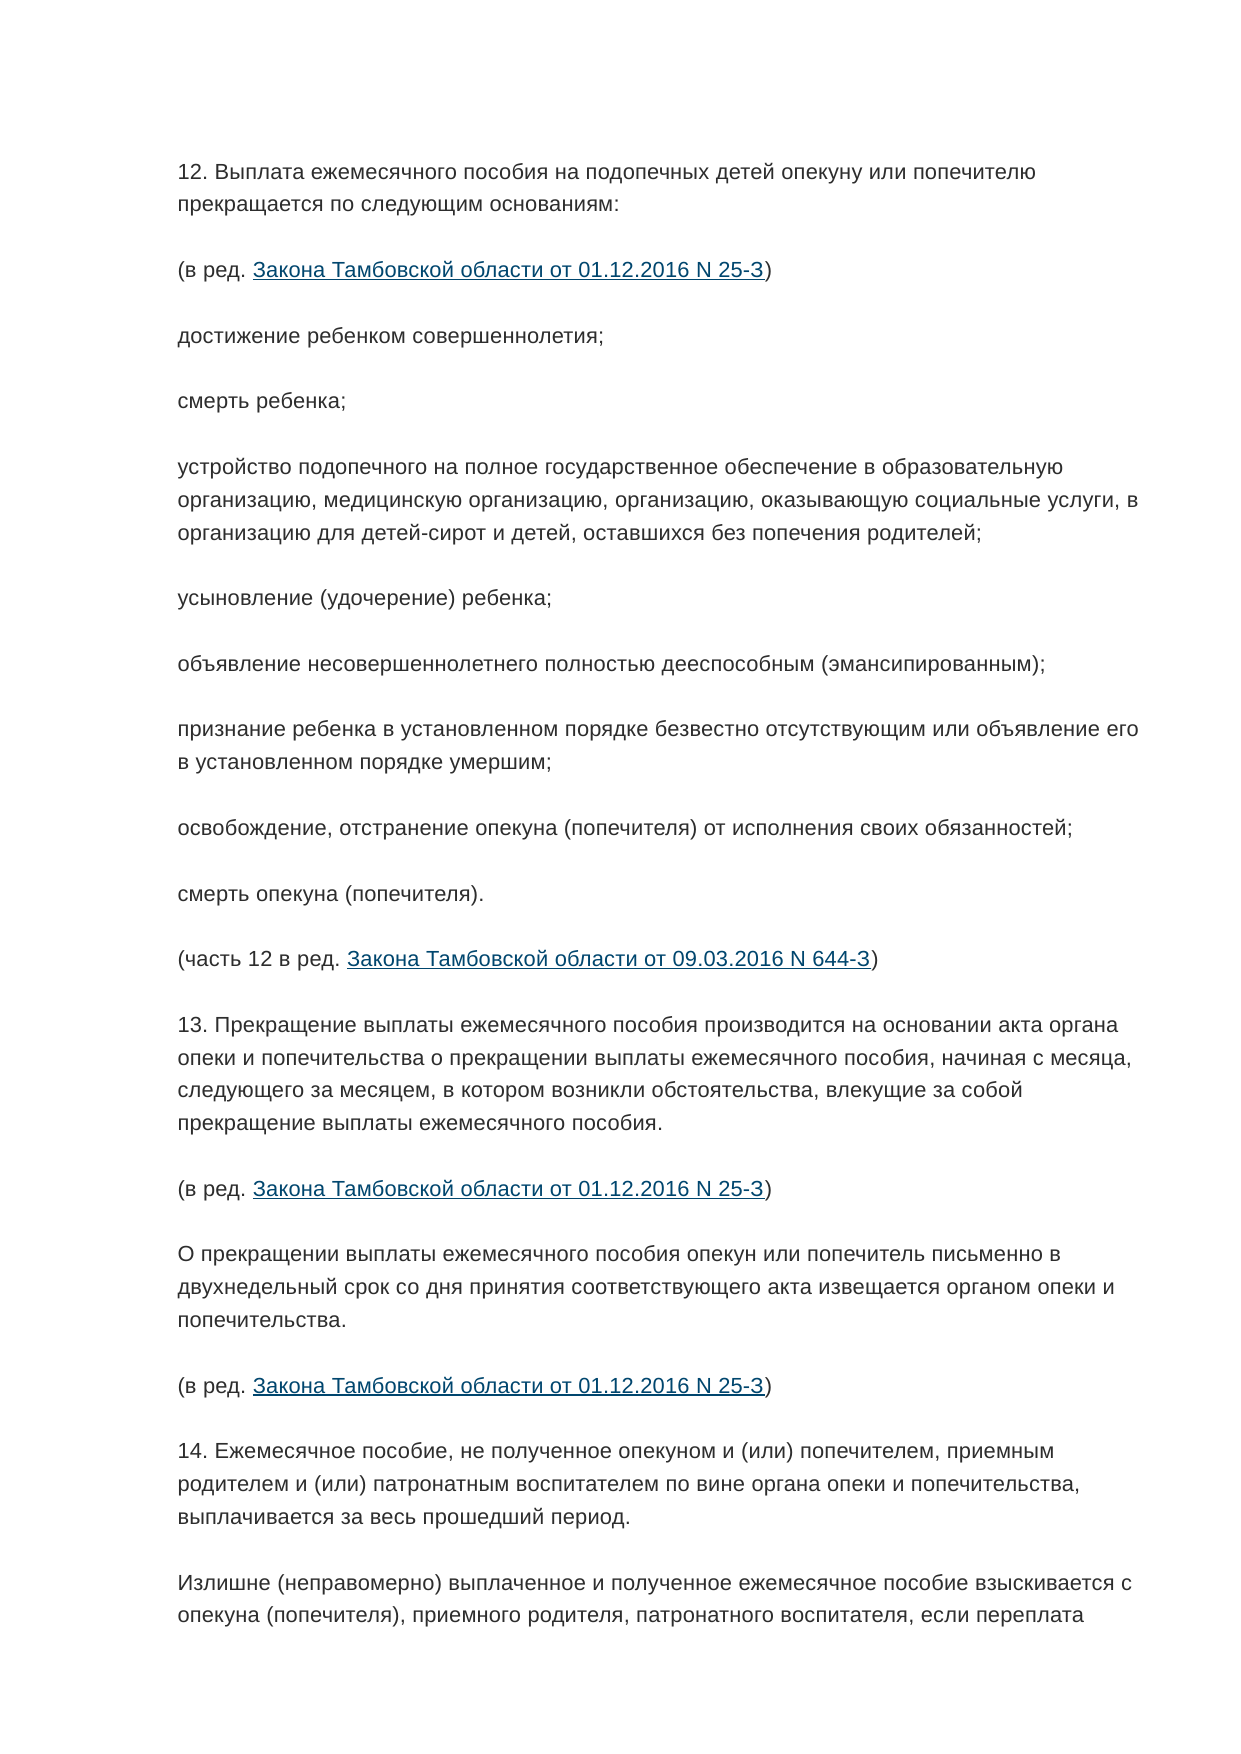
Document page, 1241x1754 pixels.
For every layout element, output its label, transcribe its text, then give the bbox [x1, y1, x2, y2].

text объявление несовершеннолетнего полностью дееспособным (эмансипированным); [177, 610, 1152, 676]
text смерть ребенка; [177, 348, 1152, 413]
text 12. Выплата ежемесячного пособия на подопечных детей опекуну или попечителю прекращается по следующим основаниям: [177, 118, 1152, 217]
text 13. Прекращение выплаты ежемесячного пособия производится на основании акта органа опеки и попечительства о прекращении выплаты ежемесячного пособия, начиная с месяца, следующего за месяцем, в котором возникли обстоятельства, влекущие за собой прекращение выплаты ежемесячного пособия. [177, 971, 1152, 1135]
text усыновление (удочерение) ребенка; [177, 545, 1152, 610]
text (в ред. Закона Тамбовской области от 01.12.2016 N 25-З) [177, 1135, 1152, 1201]
text (в ред. Закона Тамбовской области от 01.12.2016 N 25-З) [177, 1332, 1152, 1398]
text достижение ребенком совершеннолетия; [177, 282, 1152, 348]
text смерть опекуна (попечителя). [177, 840, 1152, 906]
text (часть 12 в ред. Закона Тамбовской области от 09.03.2016 N 644-З) [177, 906, 1152, 971]
text освобождение, отстранение опекуна (попечителя) от исполнения своих обязанностей; [177, 774, 1152, 840]
text признание ребенка в установленном порядке безвестно отсутствующим или объявление его в установленном порядке умершим; [177, 676, 1152, 774]
text (в ред. Закона Тамбовской области от 01.12.2016 N 25-З) [177, 217, 1152, 282]
text О прекращении выплаты ежемесячного пособия опекун или попечитель письменно в двухнедельный срок со дня принятия соответствующего акта извещается органом опеки и попечительства. [177, 1201, 1152, 1332]
text 14. Ежемесячное пособие, не полученное опекуном и (или) попечителем, приемным родителем и (или) патронатным воспитателем по вине органа опеки и попечительства, выплачивается за весь прошедший период. [177, 1398, 1152, 1529]
text устройство подопечного на полное государственное обеспечение в образовательную организацию, медицинскую организацию, организацию, оказывающую социальные услуги, в организацию для детей-сирот и детей, оставшихся без попечения родителей; [177, 413, 1152, 545]
text Излишне (неправомерно) выплаченное и полученное ежемесячное пособие взыскивается с опекуна (попечителя), приемного родителя, патронатного воспитателя, если переплата [177, 1529, 1152, 1627]
